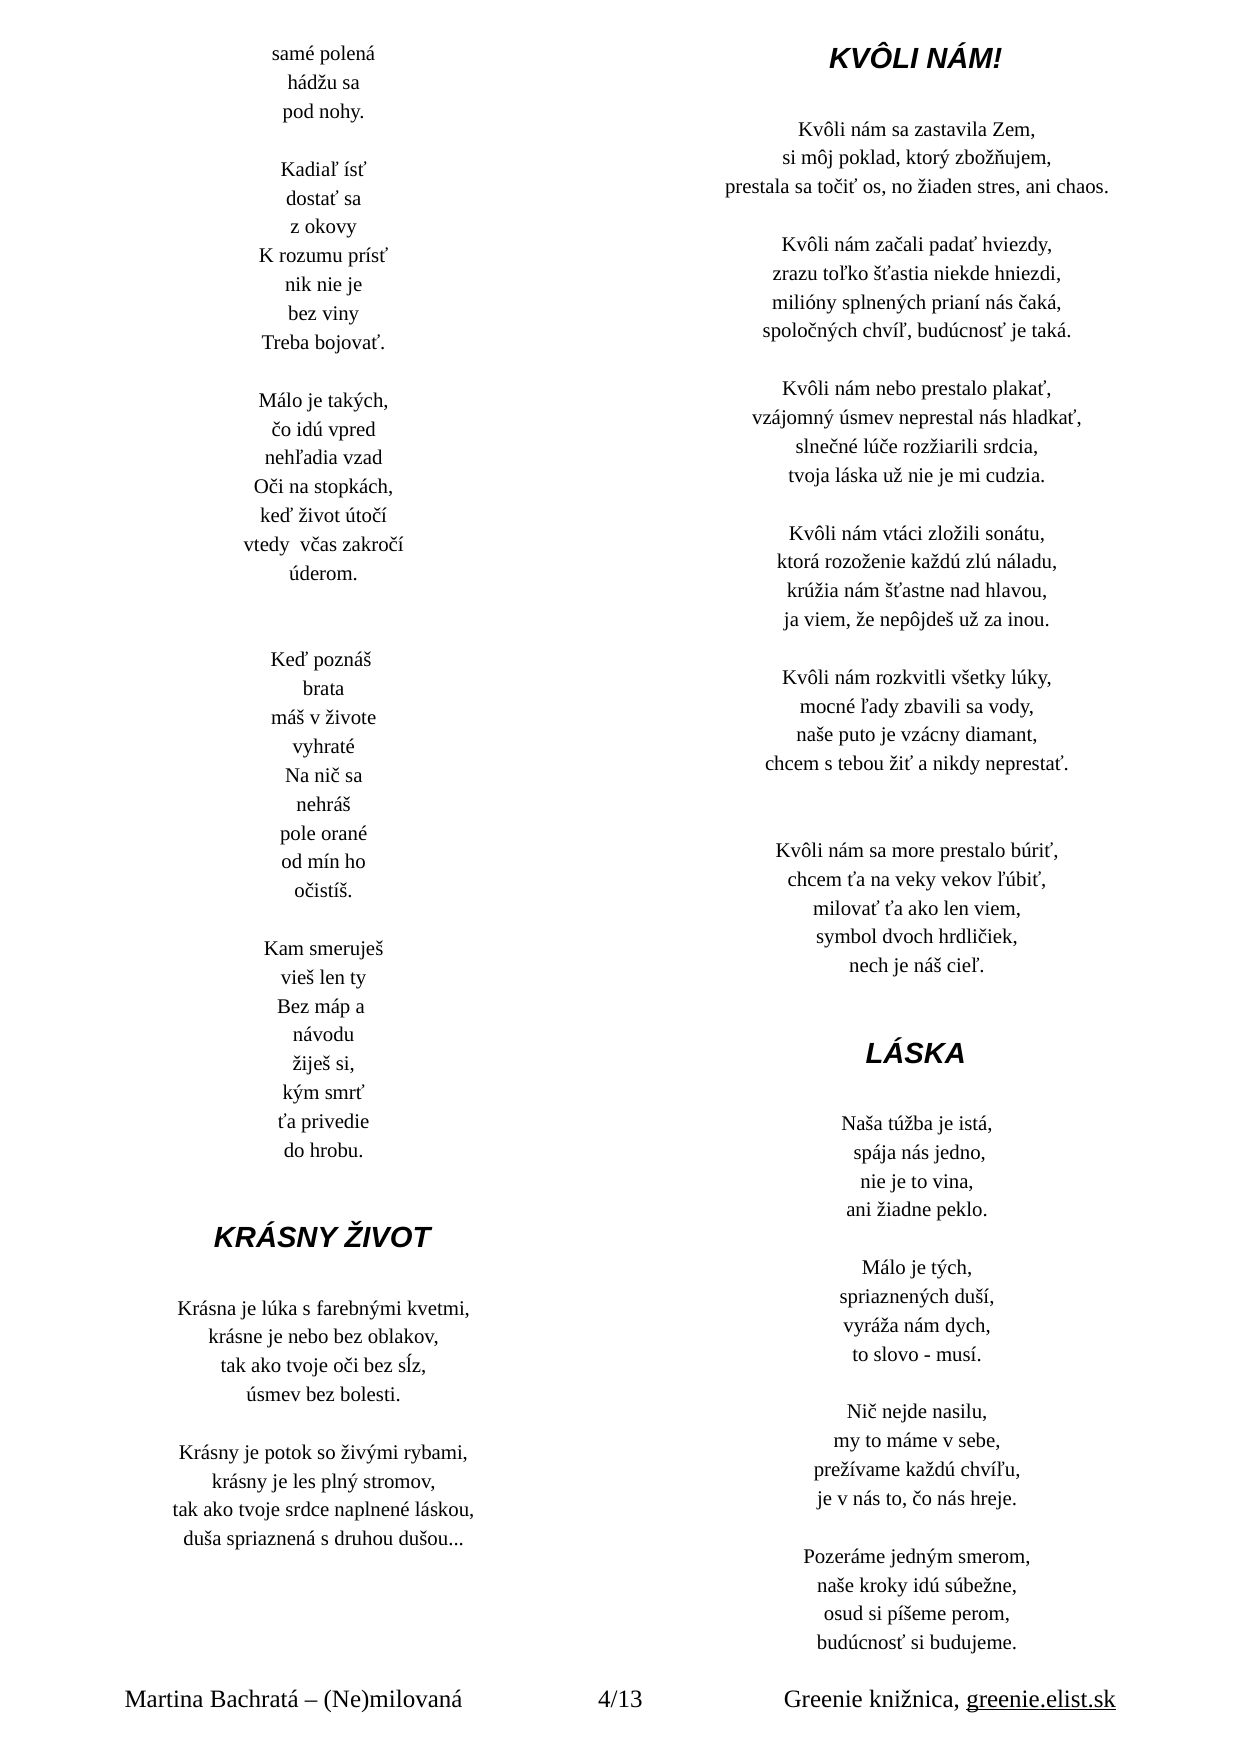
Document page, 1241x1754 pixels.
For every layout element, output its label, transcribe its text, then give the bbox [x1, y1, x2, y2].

text Na nič sa [41, 763, 605, 787]
text tvoja láska už nie je mi cudzia. [635, 463, 1199, 487]
text do hrobu. [41, 1138, 605, 1162]
text krúžia nám šťastne nad hlavou, [635, 578, 1199, 602]
text Kvôli nám nebo prestalo plakať, [635, 376, 1199, 400]
text žiješ si, [41, 1051, 605, 1075]
text Kadiaľ ísť [41, 157, 605, 181]
text nie je to vina, [635, 1168, 1199, 1193]
text krásne je nebo bez oblakov, [41, 1324, 605, 1348]
text brata [41, 676, 605, 700]
text Oči na stopkách, [41, 474, 605, 498]
text chcem ťa na veky vekov ľúbiť, [635, 867, 1199, 891]
text krásny je les plný stromov, [41, 1468, 605, 1493]
text spoločných chvíľ, budúcnosť je taká. [635, 318, 1199, 342]
text nehráš [41, 792, 605, 816]
text samé polená [41, 41, 605, 65]
text ktorá rozoženie každú zlú náladu, [635, 549, 1199, 573]
text K rozumu prísť [41, 243, 605, 267]
subtitle LÁSKA [635, 1036, 1199, 1069]
text čo idú vpred [41, 416, 605, 441]
text osud si píšeme perom, [635, 1601, 1199, 1625]
text vyráža nám dych, [635, 1313, 1199, 1337]
text si môj poklad, ktorý zbožňujem, [635, 145, 1199, 169]
text Kvôli nám sa more prestalo búriť, [635, 838, 1199, 862]
text vieš len ty [41, 965, 605, 989]
text nik nie je [41, 272, 605, 296]
text Nič nejde nasilu, [635, 1399, 1199, 1423]
text spája nás jedno, [635, 1140, 1199, 1164]
text vtedy včas zakročí [41, 532, 605, 556]
text vzájomný úsmev neprestal nás hladkať, [635, 405, 1199, 429]
text symbol dvoch hrdličiek, [635, 924, 1199, 948]
text spriaznených duší, [635, 1284, 1199, 1308]
text my to máme v sebe, [635, 1428, 1199, 1452]
text od mín ho [41, 849, 605, 873]
text Málo je takých, [41, 388, 605, 412]
text očistíš. [41, 878, 605, 902]
text Kvôli nám vtáci zložili sonátu, [635, 520, 1199, 544]
text Bez máp a [41, 993, 605, 1018]
text návodu [41, 1022, 605, 1046]
text je v nás to, čo nás hreje. [635, 1486, 1199, 1510]
subtitle KVÔLI NÁM! [635, 41, 1199, 75]
text milióny splnených prianí nás čaká, [635, 289, 1199, 314]
text úsmev bez bolesti. [41, 1382, 605, 1406]
text Kam smeruješ [41, 936, 605, 960]
text Kvôli nám sa zastavila Zem, [635, 116, 1199, 141]
text Krásna je lúka s farebnými kvetmi, [41, 1295, 605, 1319]
text prestala sa točiť os, no žiaden stres, ani chaos. [635, 174, 1199, 198]
text Pozeráme jedným smerom, [635, 1544, 1199, 1568]
text Kvôli nám začali padať hviezdy, [635, 232, 1199, 256]
text Kvôli nám rozkvitli všetky lúky, [635, 665, 1199, 689]
text dostať sa [41, 186, 605, 210]
text zrazu toľko šťastia niekde hniezdi, [635, 261, 1199, 285]
text ani žiadne peklo. [635, 1197, 1199, 1221]
text nehľadia vzad [41, 445, 605, 469]
text Krásny je potok so živými rybami, [41, 1440, 605, 1464]
text milovať ťa ako len viem, [635, 896, 1199, 919]
text chcem s tebou žiť a nikdy neprestať. [635, 751, 1199, 775]
text tak ako tvoje oči bez sĺz, [41, 1353, 605, 1377]
text pod nohy. [41, 99, 605, 123]
text vyhraté [41, 734, 605, 758]
text duša spriaznená s druhou dušou... [41, 1526, 605, 1550]
text kým smrť [41, 1080, 605, 1104]
text tak ako tvoje srdce naplnené láskou, [41, 1497, 605, 1521]
text mocné ľady zbavili sa vody, [635, 693, 1199, 718]
text budúcnosť si budujeme. [635, 1630, 1199, 1654]
text Keď poznáš [41, 647, 605, 671]
text ja viem, že nepôjdeš už za inou. [635, 607, 1199, 631]
text naše puto je vzácny diamant, [635, 722, 1199, 746]
text prežívame každú chvíľu, [635, 1457, 1199, 1481]
text úderom. [41, 561, 605, 585]
text to slovo - musí. [635, 1342, 1199, 1366]
text Naša túžba je istá, [635, 1111, 1199, 1135]
text bez viny [41, 301, 605, 325]
text Málo je tých, [635, 1255, 1199, 1279]
text Treba bojovať. [41, 330, 605, 354]
text hádžu sa [41, 70, 605, 94]
text z okovy [41, 214, 605, 238]
text keď život útočí [41, 503, 605, 527]
text máš v živote [41, 705, 605, 729]
text naše kroky idú súbežne, [635, 1572, 1199, 1597]
subtitle KRÁSNY ŽIVOT [41, 1220, 605, 1254]
text nech je náš cieľ. [635, 953, 1199, 977]
text ťa privedie [41, 1109, 605, 1133]
text slnečné lúče rozžiarili srdcia, [635, 434, 1199, 458]
text pole orané [41, 820, 605, 844]
